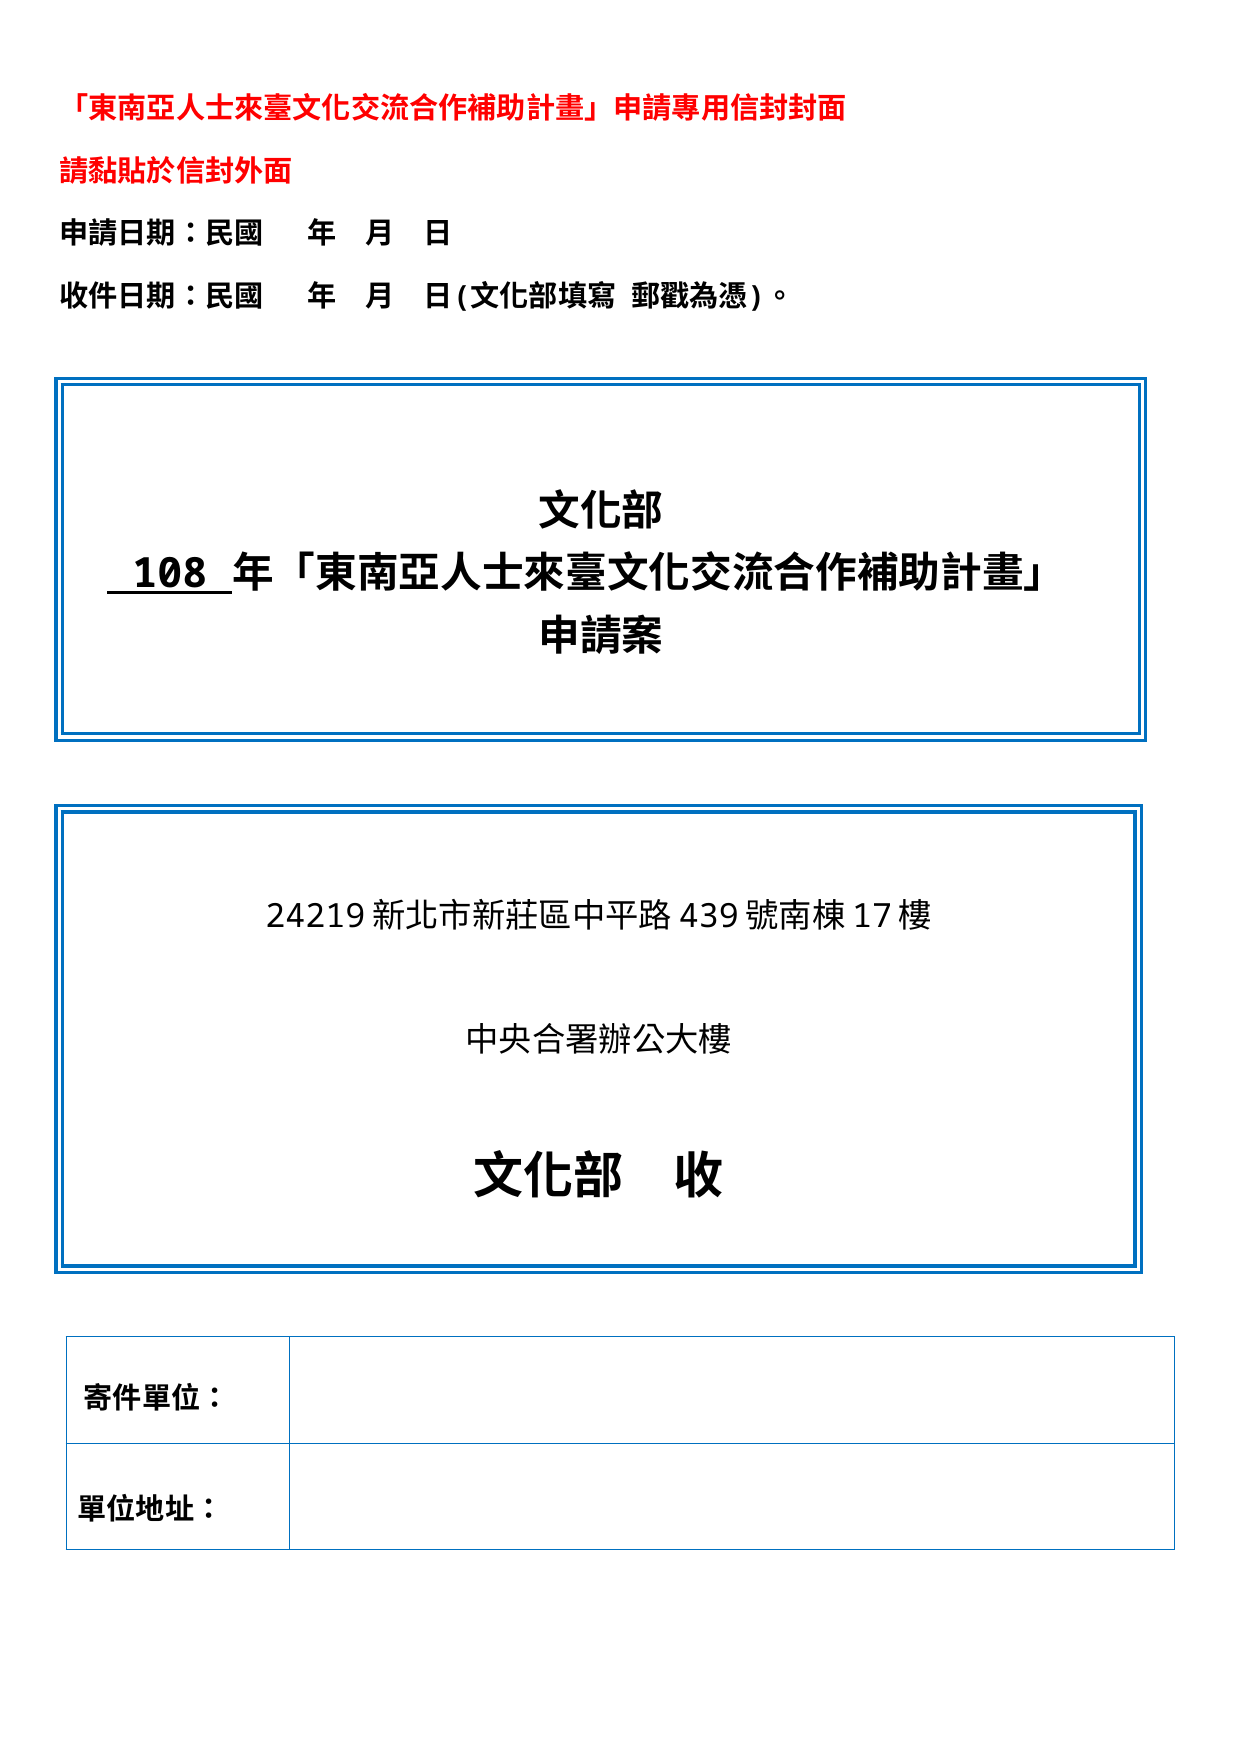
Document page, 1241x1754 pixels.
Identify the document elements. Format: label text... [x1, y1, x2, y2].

text 「東南亞人士來臺文化交流合作補助計畫」申請專用信封封面 [59, 64, 1181, 127]
text 申請日期：民國 年 月 日 [59, 189, 1181, 252]
table_header [290, 1337, 1174, 1443]
text 收件日期：民國 年 月 日(文化部填寫 郵戳為憑)。 [59, 252, 1181, 314]
table_header 24219新北市新莊區中平路439號南棟17樓 中央合署辦公大樓 文化部 收 [59, 807, 1138, 1264]
table_header 寄件單位： [67, 1337, 289, 1443]
table_cell 單位地址： [67, 1444, 289, 1549]
text 請黏貼於信封外面 [59, 127, 1181, 189]
table_cell [290, 1444, 1174, 1549]
table_header 文化部 108 年「東南亞人士來臺文化交流合作補助計畫」 申請案 [59, 380, 1143, 732]
